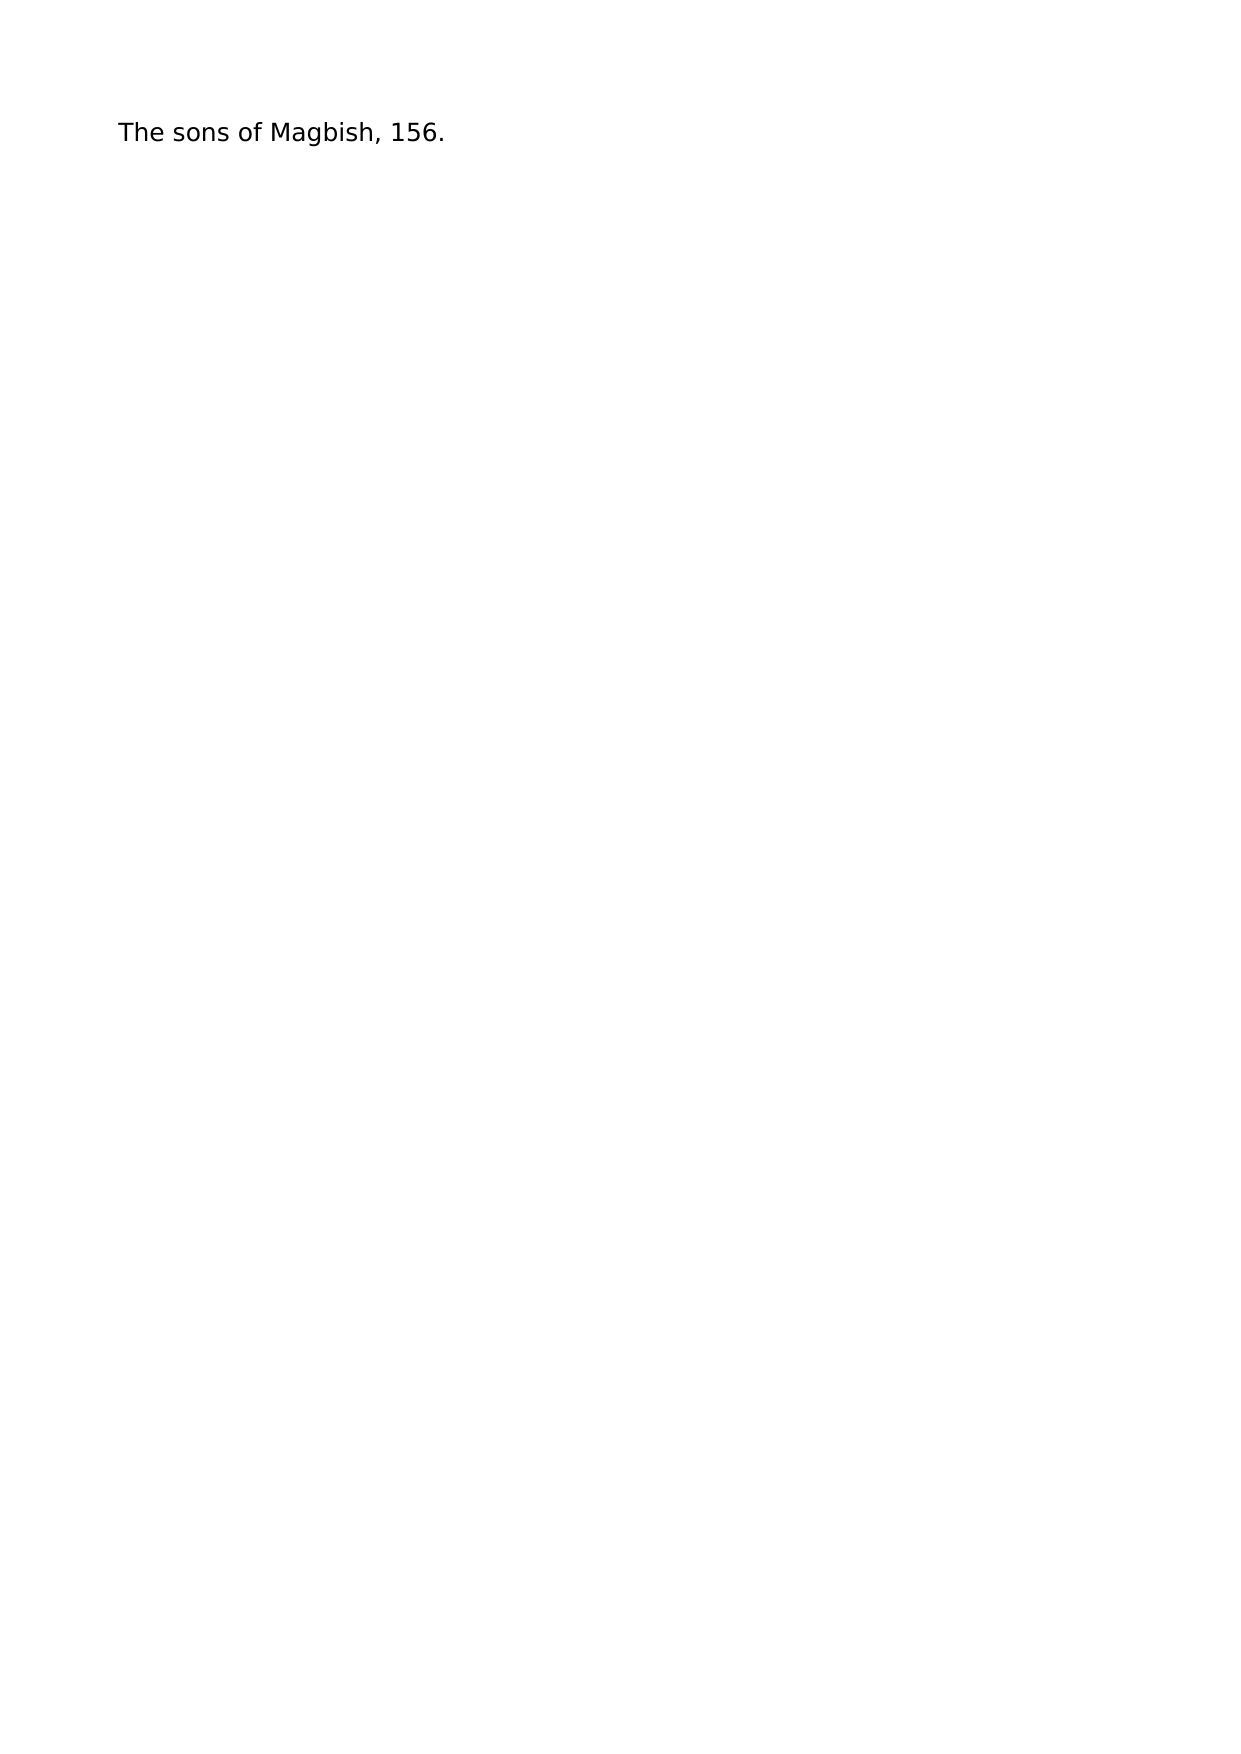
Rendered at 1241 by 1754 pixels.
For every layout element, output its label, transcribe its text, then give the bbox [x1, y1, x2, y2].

text The sons of Magbish, 156. [118, 118, 1122, 147]
